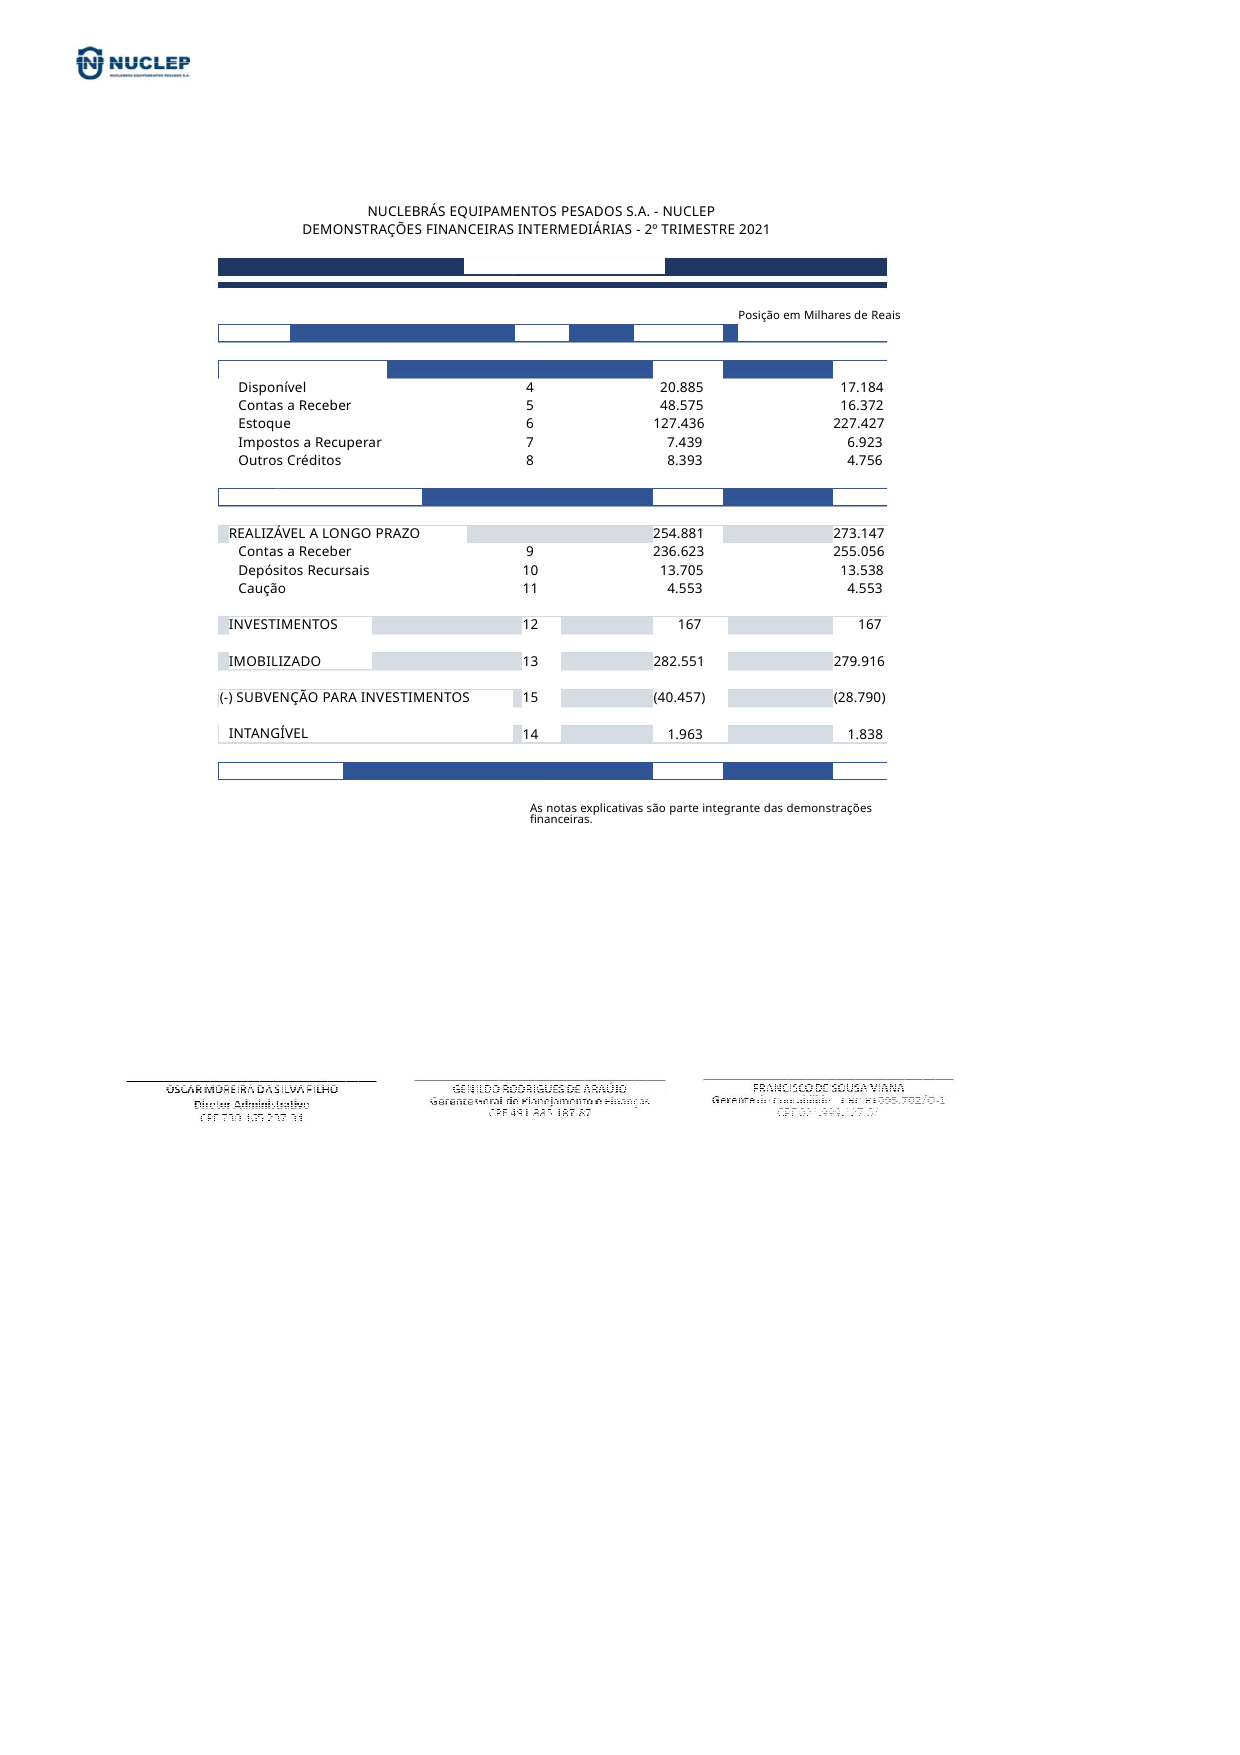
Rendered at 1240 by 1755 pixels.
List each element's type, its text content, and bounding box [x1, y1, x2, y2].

text 17.184 [840, 380, 903, 396]
text NUCLEBRÁS EQUIPAMENTOS PESADOS S.A. - NUCLEP [367, 204, 827, 220]
text ATIVO CIRCULANTE [219, 361, 387, 377]
text IMOBILIZADO [229, 653, 372, 669]
text 13 [522, 654, 561, 669]
text 526.278 [833, 489, 903, 505]
text 31/12/2020 [819, 325, 908, 341]
text Outros Créditos [238, 453, 387, 468]
text 6.923 [847, 435, 903, 450]
text 1.963 [667, 727, 728, 742]
text 279.916 [833, 654, 908, 669]
text Caução [238, 581, 467, 596]
text DEMONSTRAÇÕES FINANCEIRAS INTERMEDIÁRIAS - 2º TRIMESTRE 2021 [302, 222, 827, 238]
text 254.881 [653, 526, 723, 542]
text (28.790) [833, 690, 908, 706]
text 4.756 [847, 453, 903, 468]
text 10 [522, 562, 561, 578]
text As notas explicativas são parte integrante das demonstrações financeiras. [530, 804, 907, 825]
text 227.427 [833, 416, 903, 432]
text ATIVO NÃO CIRCULANTE [219, 489, 422, 505]
text Disponível [238, 380, 387, 396]
text 272.662 [833, 361, 903, 377]
text 7 [526, 435, 558, 450]
text 48.575 [660, 398, 723, 414]
text 12 [522, 617, 561, 633]
text Depósitos Recursais [238, 562, 467, 578]
text 255.056 [833, 544, 903, 560]
text 20.885 [660, 380, 723, 396]
text 4.553 [667, 581, 723, 596]
text 499.105 [653, 489, 723, 505]
text 167 [858, 617, 908, 633]
text 6 [526, 416, 558, 432]
text 8.393 [667, 453, 723, 468]
text INVESTIMENTOS [229, 617, 372, 633]
text Impostos a Recuperar [238, 435, 387, 450]
text BALANÇO PATRIMONIAL [464, 258, 665, 274]
text (40.457) [653, 690, 728, 706]
text 8 [526, 453, 558, 468]
text 11 [522, 581, 561, 596]
text 5 [526, 398, 558, 414]
text 273.147 [833, 526, 903, 542]
text 9 [526, 544, 561, 560]
text 212.728 [653, 361, 723, 377]
text Posição em Milhares de Reais [738, 311, 908, 322]
text 1.838 [847, 727, 908, 742]
text 236.623 [653, 544, 723, 560]
text 13.538 [840, 562, 903, 578]
text Nota [515, 325, 569, 341]
text 7.439 [667, 435, 723, 450]
text 282.551 [653, 654, 728, 669]
text 13.705 [660, 562, 723, 578]
text 127.436 [653, 416, 723, 432]
text Contas a Receber [238, 544, 467, 560]
text 711.833 [653, 763, 723, 779]
text 4.553 [847, 581, 903, 596]
text 30/06/2021 [634, 325, 723, 341]
text 798.940 [833, 763, 903, 779]
text ATIVO TOTAL [219, 763, 343, 779]
text (-) SUBVENÇÃO PARA INVESTIMENTOS [219, 690, 513, 706]
text 15 [522, 690, 561, 706]
text 16.372 [840, 398, 903, 414]
text 167 [678, 617, 728, 633]
text Contas a Receber [238, 398, 387, 414]
text ATIVO [219, 325, 290, 341]
text REALIZÁVEL A LONGO PRAZO [229, 526, 467, 542]
text 4 [526, 380, 558, 396]
text 14 [522, 727, 561, 742]
text INTANGÍVEL [229, 726, 513, 742]
text Estoque [238, 416, 387, 432]
